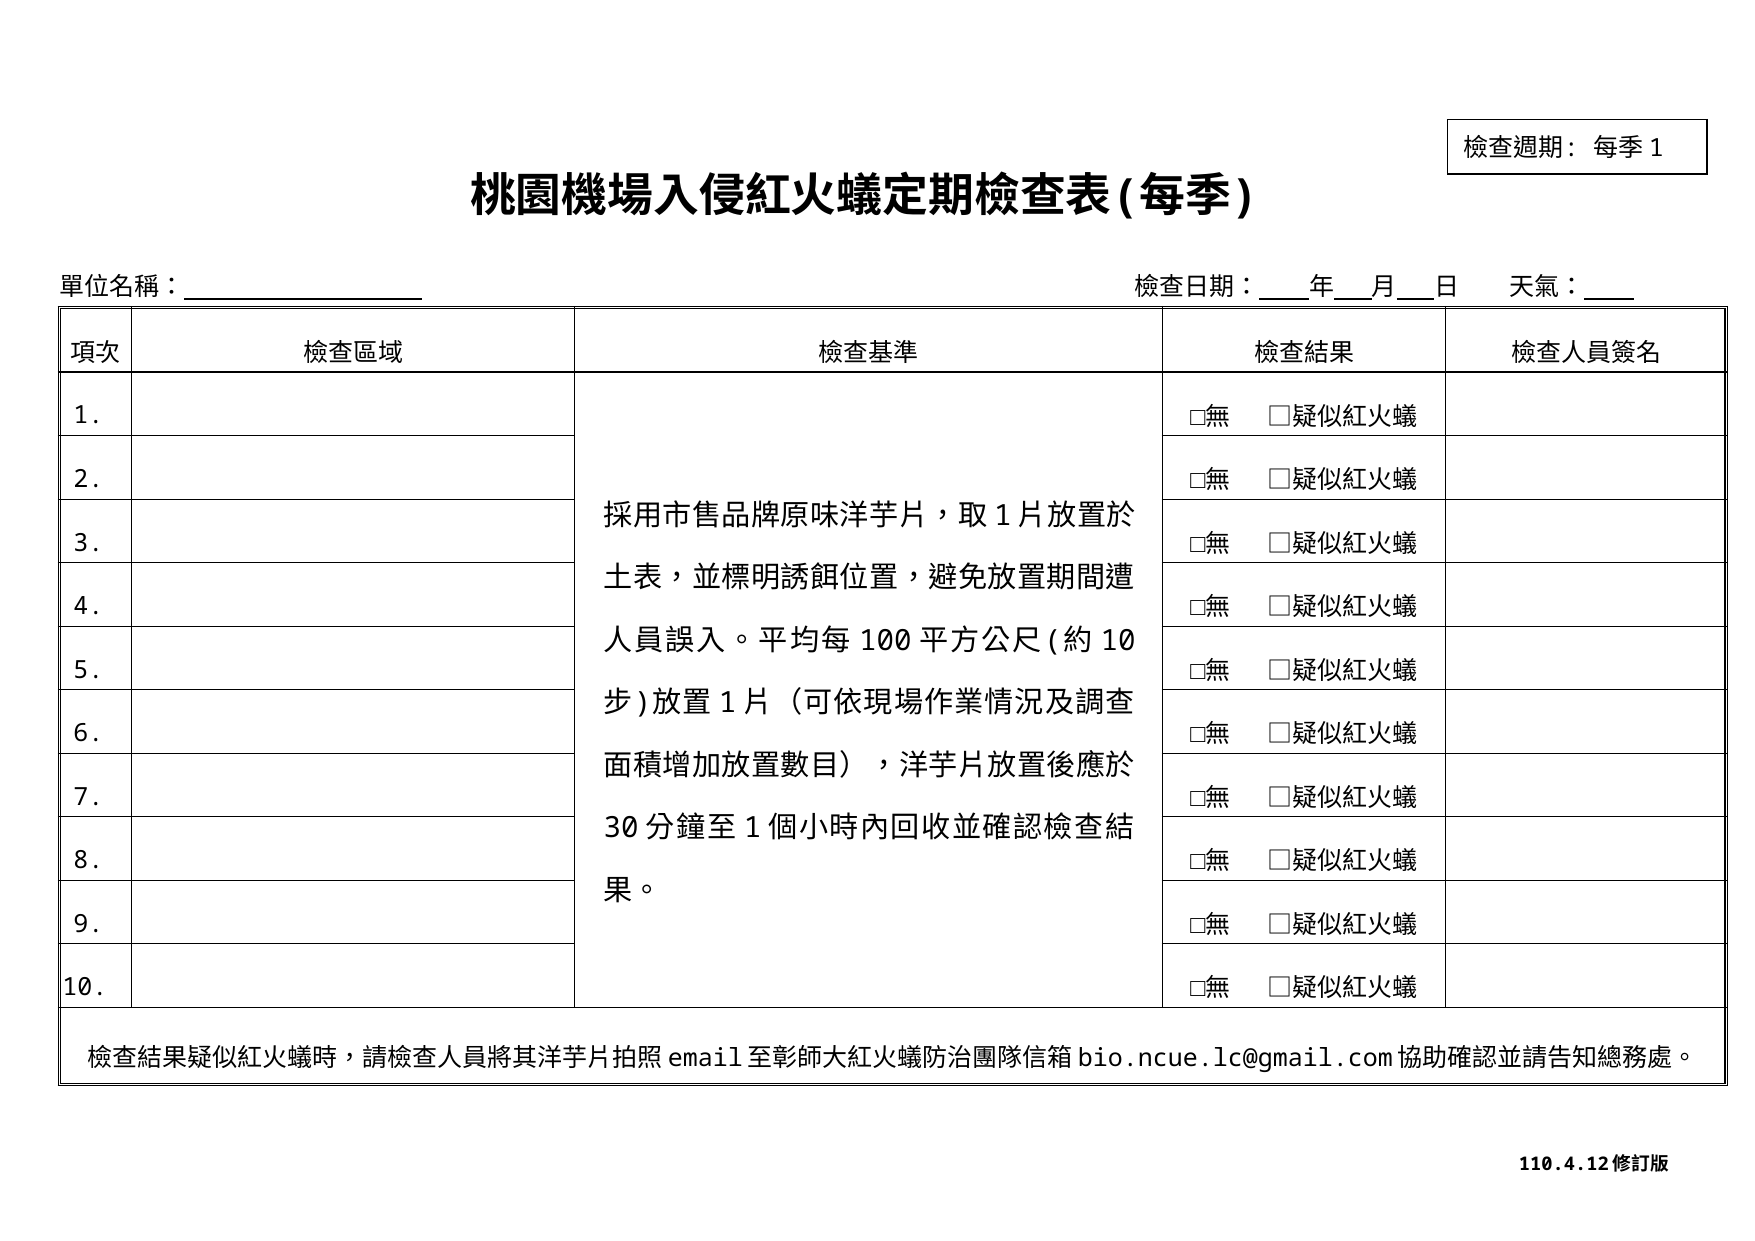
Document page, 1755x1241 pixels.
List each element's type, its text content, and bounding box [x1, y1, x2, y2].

table_cell [1446, 436, 1724, 498]
table_cell [61, 754, 131, 816]
text 檢查週期: 每季1次 [1463, 128, 1691, 166]
table_cell [132, 563, 574, 626]
table_cell □無 □疑似紅火蟻 [1163, 500, 1445, 562]
table_cell [61, 373, 131, 435]
table_cell [132, 881, 574, 943]
table_cell □無 □疑似紅火蟻 [1163, 944, 1445, 1007]
text 單位名稱： 檢查日期： 年 月 日 天氣： [59, 243, 1668, 306]
table_cell [1446, 563, 1724, 626]
table_cell [1446, 500, 1724, 562]
table_cell [61, 944, 131, 1007]
table_cell □無 □疑似紅火蟻 [1163, 754, 1445, 816]
table_cell □無 □疑似紅火蟻 [1163, 563, 1445, 626]
table_cell [61, 690, 131, 753]
table_cell [1446, 944, 1724, 1007]
table_cell [1446, 373, 1724, 435]
table_cell [1446, 881, 1724, 943]
table_cell [132, 627, 574, 689]
table_cell □無 □疑似紅火蟻 [1163, 817, 1445, 880]
table_cell □無 □疑似紅火蟻 [1163, 436, 1445, 498]
table_header 項次 [61, 309, 131, 371]
table_cell 檢查結果疑似紅火蟻時，請檢查人員將其洋芋片拍照email至彰師大紅火蟻防治團隊信箱bio.ncue.lc@gmail.com協助確認並請告知總務處。 [61, 1008, 1724, 1083]
table_cell □無 □疑似紅火蟻 [1163, 881, 1445, 943]
table_cell [132, 436, 574, 498]
table_cell [61, 817, 131, 880]
table_cell [1446, 817, 1724, 880]
table_cell [61, 436, 131, 498]
table_cell [132, 754, 574, 816]
table_header 檢查人員簽名 [1446, 309, 1724, 371]
table_cell □無 □疑似紅火蟻 [1163, 373, 1445, 435]
table_cell [1446, 754, 1724, 816]
table_cell [61, 881, 131, 943]
table_cell [61, 627, 131, 689]
table_cell □無 □疑似紅火蟻 [1163, 690, 1445, 753]
table_cell 採用市售品牌原味洋芋片，取1片放置於土表，並標明誘餌位置，避免放置期間遭人員誤入。平均每100平方公尺(約10步)放置1片（可依現場作業情況及調查面積增加放置數目），洋芋片放置後應於30分鐘至1個小時內回收並確認檢查結果。 [575, 373, 1162, 1007]
table_cell [132, 690, 574, 753]
table_cell [132, 944, 574, 1007]
table_cell [1446, 627, 1724, 689]
table_cell [61, 563, 131, 626]
table_cell [132, 817, 574, 880]
table_cell [132, 500, 574, 562]
table_cell □無 □疑似紅火蟻 [1163, 627, 1445, 689]
text 桃園機場入侵紅火蟻定期檢查表(每季) [59, 118, 1668, 243]
table_cell [61, 500, 131, 562]
table_cell [132, 373, 574, 435]
text 桃園機場入侵紅火蟻定期檢查表(每季) [1448, 120, 1706, 173]
table_cell [1446, 690, 1724, 753]
table_header 檢查區域 [132, 309, 574, 371]
table_header 檢查基準 [575, 309, 1162, 371]
table_header 檢查結果 [1163, 309, 1445, 371]
